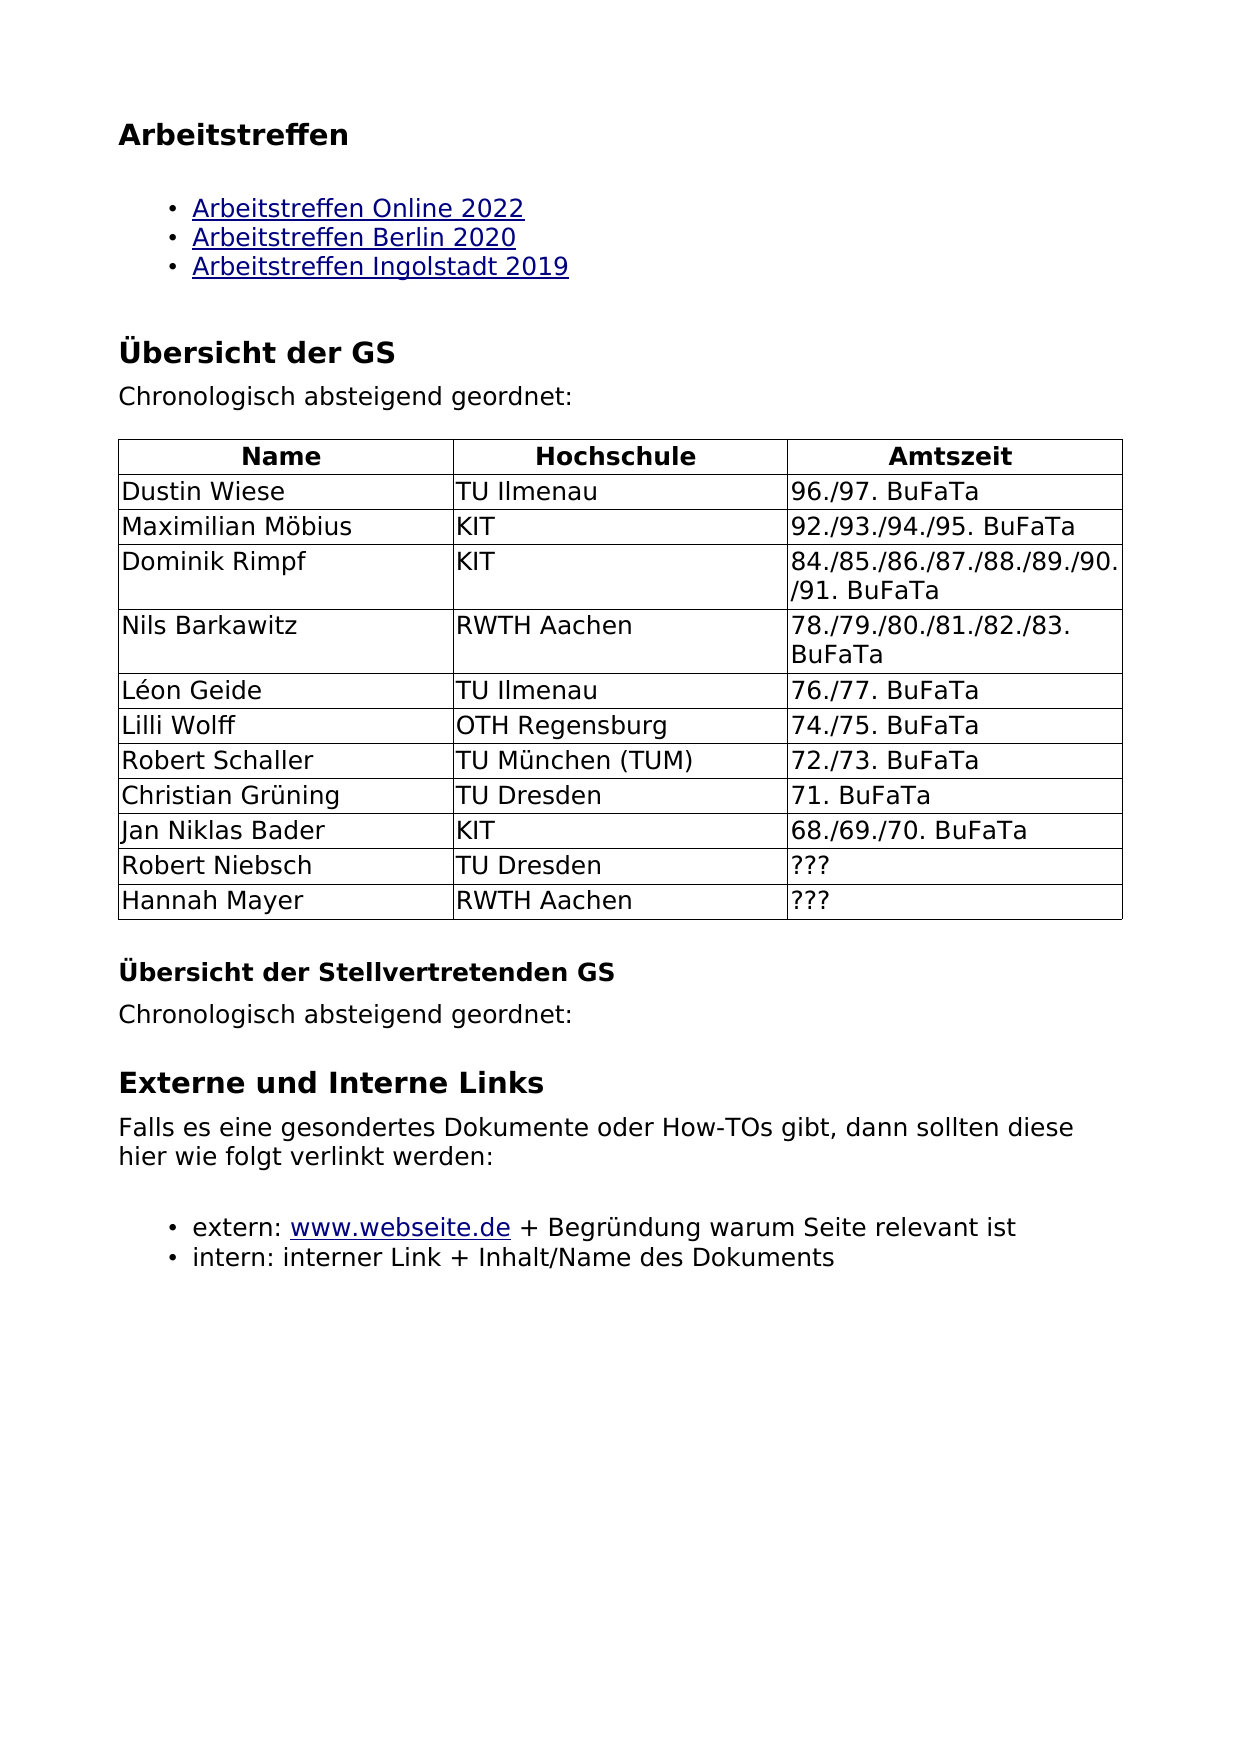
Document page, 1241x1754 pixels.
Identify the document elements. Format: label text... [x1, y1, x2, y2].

table_cell Robert Niebsch [119, 849, 453, 883]
table_cell ??? [788, 849, 1122, 883]
table_cell 76./77. BuFaTa [788, 674, 1122, 708]
text Chronologisch absteigend geordnet: [118, 382, 1122, 412]
list Arbeitstreffen Online 2022 [177, 194, 1122, 223]
table_cell TU Ilmenau [454, 674, 787, 708]
table_cell ??? [788, 885, 1122, 918]
table_cell Lilli Wolff [119, 709, 453, 743]
subtitle Übersicht der GS [118, 336, 1122, 370]
table_cell 71. BuFaTa [788, 779, 1122, 813]
table_cell KIT [454, 814, 787, 848]
table_cell Dustin Wiese [119, 475, 453, 509]
table_cell KIT [454, 545, 787, 608]
list Arbeitstreffen Ingolstadt 2019 [177, 252, 1122, 282]
table_cell TU Ilmenau [454, 475, 787, 509]
table_cell KIT [454, 510, 787, 544]
table_cell RWTH Aachen [454, 610, 787, 673]
table_cell Jan Niklas Bader [119, 814, 453, 848]
table_cell TU München (TUM) [454, 744, 787, 778]
table_cell 84./85./86./87./88./89./90./91. BuFaTa [788, 545, 1122, 608]
table_cell Nils Barkawitz [119, 610, 453, 673]
table_cell Christian Grüning [119, 779, 453, 813]
table_cell RWTH Aachen [454, 885, 787, 918]
table_header Name [119, 440, 453, 474]
table_cell 68./69./70. BuFaTa [788, 814, 1122, 848]
table_cell OTH Regensburg [454, 709, 787, 743]
table_cell 92./93./94./95. BuFaTa [788, 510, 1122, 544]
table_cell TU Dresden [454, 779, 787, 813]
table_cell 96./97. BuFaTa [788, 475, 1122, 509]
table_cell 74./75. BuFaTa [788, 709, 1122, 743]
list extern: www.webseite.de + Begründung warum Seite relevant ist [177, 1213, 1122, 1243]
table_cell Dominik Rimpf [119, 545, 453, 608]
table_header Hochschule [454, 440, 787, 474]
text Chronologisch absteigend geordnet: [118, 1000, 1122, 1029]
table_cell TU Dresden [454, 849, 787, 883]
table_cell Hannah Mayer [119, 885, 453, 918]
subtitle Arbeitstreffen [118, 118, 1122, 152]
subtitle Übersicht der Stellvertretenden GS [118, 958, 1122, 988]
table_cell 72./73. BuFaTa [788, 744, 1122, 778]
subtitle Externe und Interne Links [118, 1067, 1122, 1101]
table_cell Léon Geide [119, 674, 453, 708]
text Falls es eine gesondertes Dokumente oder How-TOs gibt, dann sollten diese hier wie folgt verlinkt werden: [118, 1113, 1122, 1172]
table_cell Robert Schaller [119, 744, 453, 778]
table_cell Maximilian Möbius [119, 510, 453, 544]
table_header Amtszeit [788, 440, 1122, 474]
table_cell 78./79./80./81./82./83. BuFaTa [788, 610, 1122, 673]
list Arbeitstreffen Berlin 2020 [177, 223, 1122, 252]
list intern: interner Link + Inhalt/Name des Dokuments [177, 1243, 1122, 1272]
